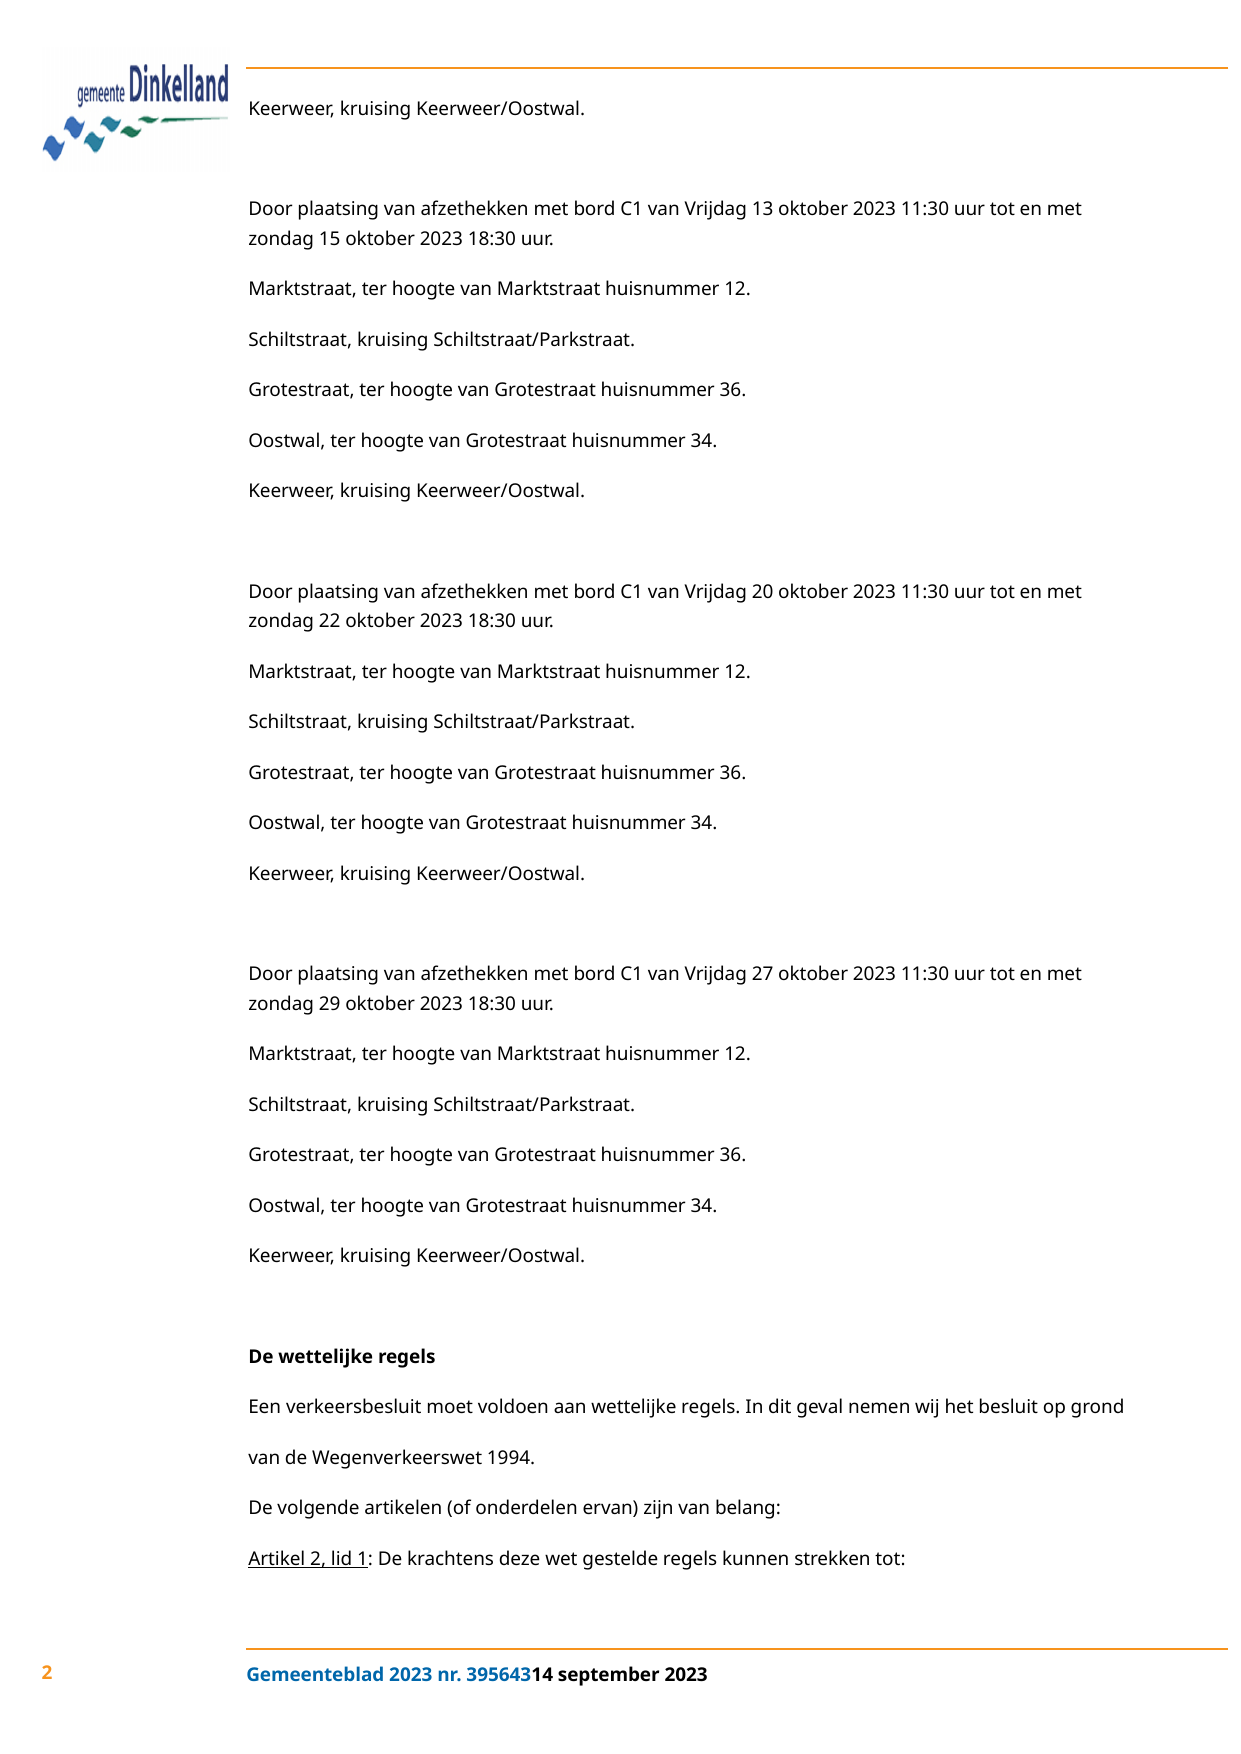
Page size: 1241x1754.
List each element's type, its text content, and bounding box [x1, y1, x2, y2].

text Keerweer, kruising Keerweer/Oostwal. [248, 1242, 1152, 1268]
text Schiltstraat, kruising Schiltstraat/Parkstraat. [248, 326, 1152, 352]
text Keerweer, kruising Keerweer/Oostwal. [248, 477, 1152, 503]
text Marktstraat, ter hoogte van Marktstraat huisnummer 12. [248, 276, 1152, 301]
text Grotestraat, ter hoogte van Grotestraat huisnummer 36. [248, 759, 1152, 785]
text De volgende artikelen (of onderdelen ervan) zijn van belang: [248, 1494, 1152, 1520]
text Een verkeersbesluit moet voldoen aan wettelijke regels. In dit geval nemen wij het besluit op grond [248, 1393, 1152, 1419]
text Grotestraat, ter hoogte van Grotestraat huisnummer 36. [248, 376, 1152, 402]
picture [41, 47, 231, 172]
text Keerweer, kruising Keerweer/Oostwal. [248, 95, 1152, 121]
text Artikel 2, lid 1: De krachtens deze wet gestelde regels kunnen strekken tot: [248, 1545, 1152, 1571]
text Schiltstraat, kruising Schiltstraat/Parkstraat. [248, 1091, 1152, 1117]
text Schiltstraat, kruising Schiltstraat/Parkstraat. [248, 708, 1152, 734]
text Oostwal, ter hoogte van Grotestraat huisnummer 34. [248, 1192, 1152, 1218]
text Oostwal, ter hoogte van Grotestraat huisnummer 34. [248, 809, 1152, 835]
text Door plaatsing van afzethekken met bord C1 van Vrijdag 27 oktober 2023 11:30 uur tot en met zondag 29 oktober 2023 18:30 uur. [248, 961, 1152, 1016]
text De wettelijke regels [248, 1343, 1152, 1369]
text Marktstraat, ter hoogte van Marktstraat huisnummer 12. [248, 658, 1152, 684]
text Door plaatsing van afzethekken met bord C1 van Vrijdag 13 oktober 2023 11:30 uur tot en met zondag 15 oktober 2023 18:30 uur. [248, 196, 1152, 251]
text Grotestraat, ter hoogte van Grotestraat huisnummer 36. [248, 1141, 1152, 1167]
text Marktstraat, ter hoogte van Marktstraat huisnummer 12. [248, 1041, 1152, 1066]
text van de Wegenverkeerswet 1994. [248, 1444, 1152, 1470]
text Oostwal, ter hoogte van Grotestraat huisnummer 34. [248, 427, 1152, 453]
text Keerweer, kruising Keerweer/Oostwal. [248, 860, 1152, 886]
text Door plaatsing van afzethekken met bord C1 van Vrijdag 20 oktober 2023 11:30 uur tot en met zondag 22 oktober 2023 18:30 uur. [248, 578, 1152, 633]
